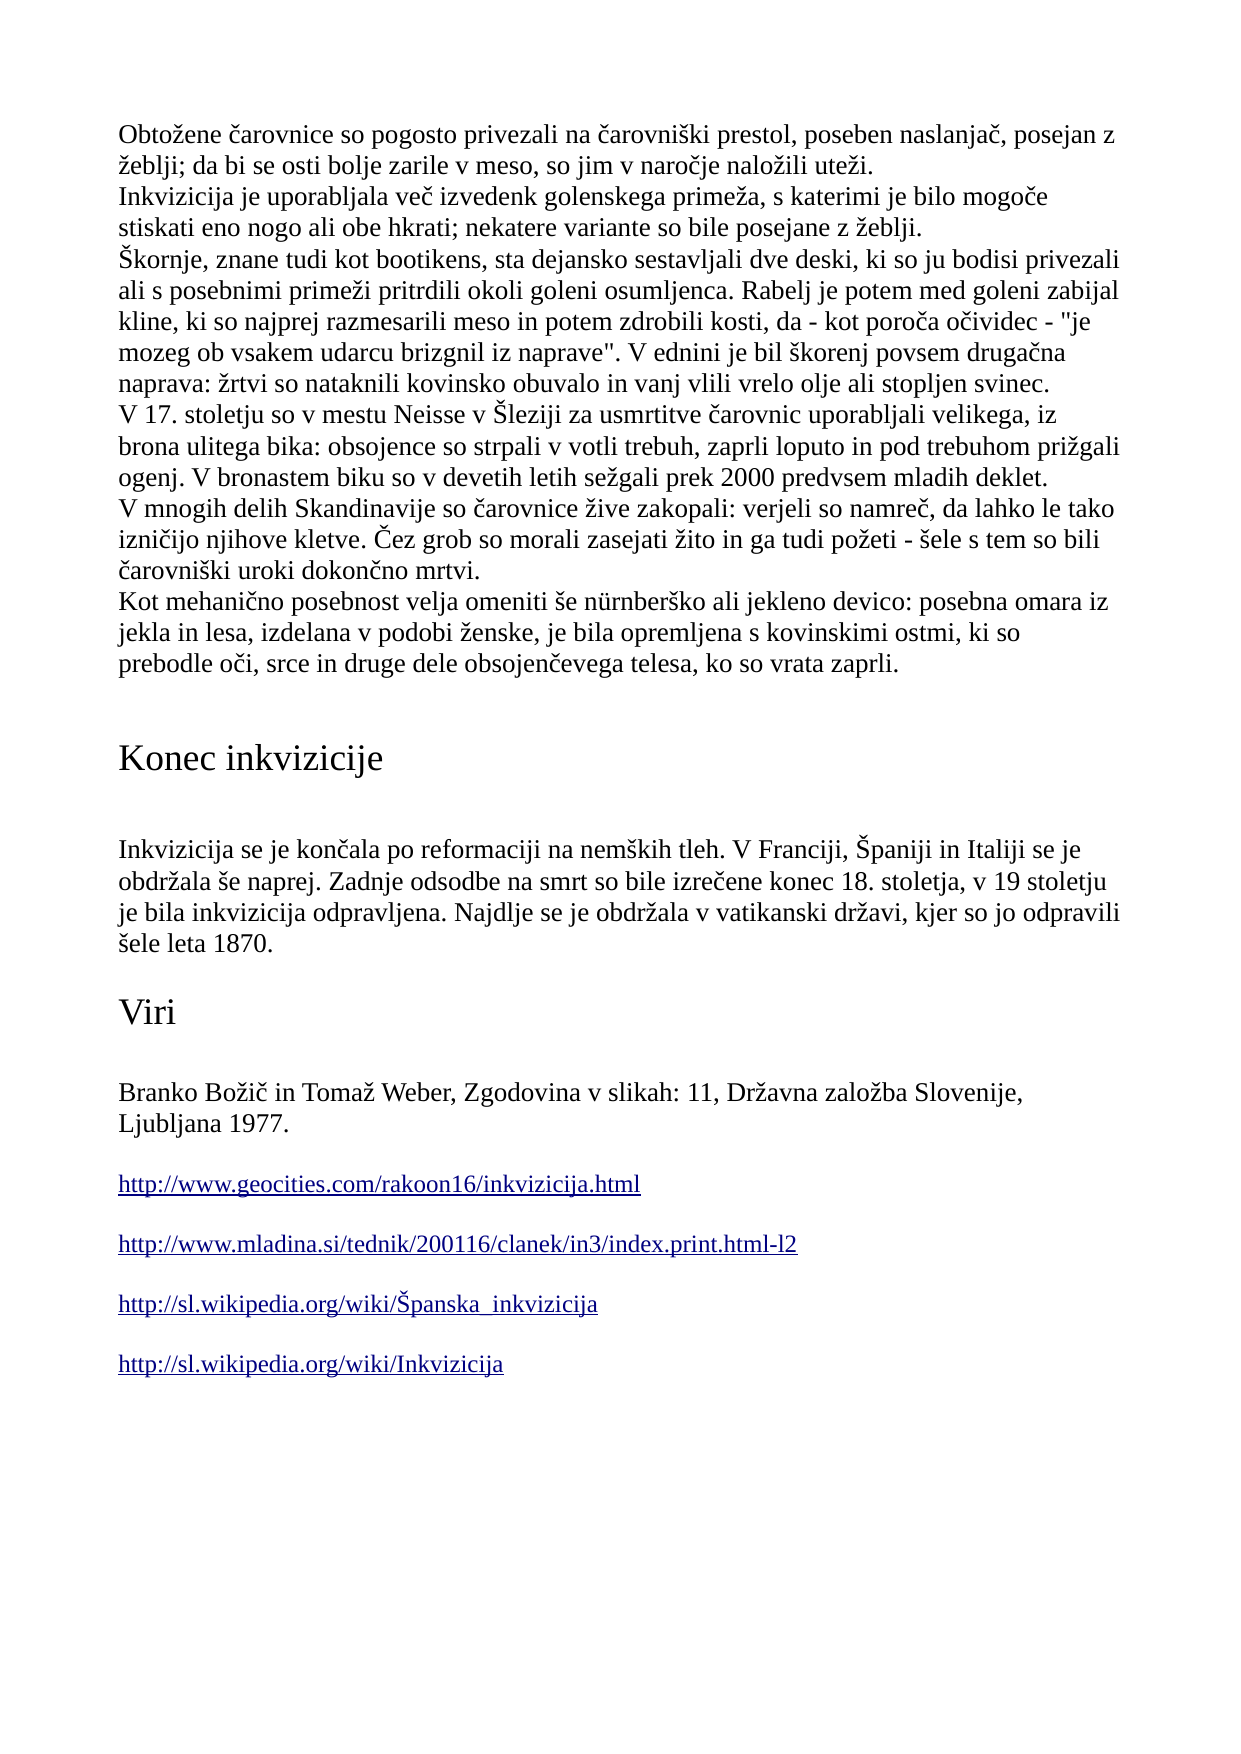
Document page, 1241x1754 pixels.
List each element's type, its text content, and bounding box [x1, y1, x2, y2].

text Inkvizicija je uporabljala več izvedenk golenskega primeža, s katerimi je bilo mogoče stiskati eno nogo ali obe hkrati; nekatere variante so bile posejane z žeblji. [118, 180, 1122, 243]
text http://sl.wikipedia.org/wiki/Španska_inkvizicija [118, 1289, 1122, 1318]
text http://www.mladina.si/tednik/200116/clanek/in3/index.print.html-l2 [118, 1229, 1122, 1258]
text Škornje, znane tudi kot bootikens, sta dejansko sestavljali dve deski, ki so ju bodisi privezali ali s posebnimi primeži pritrdili okoli goleni osumljenca. Rabelj je potem med goleni zabijal kline, ki so najprej razmesarili meso in potem zdrobili kosti, da - kot poroča očividec - "je mozeg ob vsakem udarcu brizgnil iz naprave". V ednini je bil škorenj povsem drugačna naprava: žrtvi so nataknili kovinsko obuvalo in vanj vlili vrelo olje ali stopljen svinec. [118, 243, 1122, 398]
text Branko Božič in Tomaž Weber, Zgodovina v slikah: 11, Državna založba Slovenije, Ljubljana 1977. [118, 1076, 1122, 1138]
text Kot mehanično posebnost velja omeniti še nürnberško ali jekleno devico: posebna omara iz jekla in lesa, izdelana v podobi ženske, je bila opremljena s kovinskimi ostmi, ki so prebodle oči, srce in druge dele obsojenčevega telesa, ko so vrata zaprli. [118, 585, 1122, 679]
text Viri [118, 989, 1122, 1032]
text V mnogih delih Skandinavije so čarovnice žive zakopali: verjeli so namreč, da lahko le tako izničijo njihove kletve. Čez grob so morali zasejati žito in ga tudi požeti - šele s tem so bili čarovniški uroki dokončno mrtvi. [118, 492, 1122, 585]
text V 17. stoletju so v mestu Neisse v Šleziji za usmrtitve čarovnic uporabljali velikega, iz brona ulitega bika: obsojence so strpali v votli trebuh, zaprli loputo in pod trebuhom prižgali ogenj. V bronastem biku so v devetih letih sežgali prek 2000 predvsem mladih deklet. [118, 398, 1122, 492]
subtitle Konec inkvizicije [118, 735, 1122, 778]
text Obtožene čarovnice so pogosto privezali na čarovniški prestol, poseben naslanjač, posejan z žeblji; da bi se osti bolje zarile v meso, so jim v naročje naložili uteži. [118, 118, 1122, 180]
text http://sl.wikipedia.org/wiki/Inkvizicija [118, 1349, 1122, 1377]
text http://www.geocities.com/rakoon16/inkvizicija.html [118, 1169, 1122, 1198]
text Inkvizicija se je končala po reformaciji na nemških tleh. V Franciji, Španiji in Italiji se je obdržala še naprej. Zadnje odsodbe na smrt so bile izrečene konec 18. stoletja, v 19 stoletju je bila inkvizicija odpravljena. Najdlje se je obdržala v vatikanski državi, kjer so jo odpravili šele leta 1870. [118, 834, 1122, 958]
